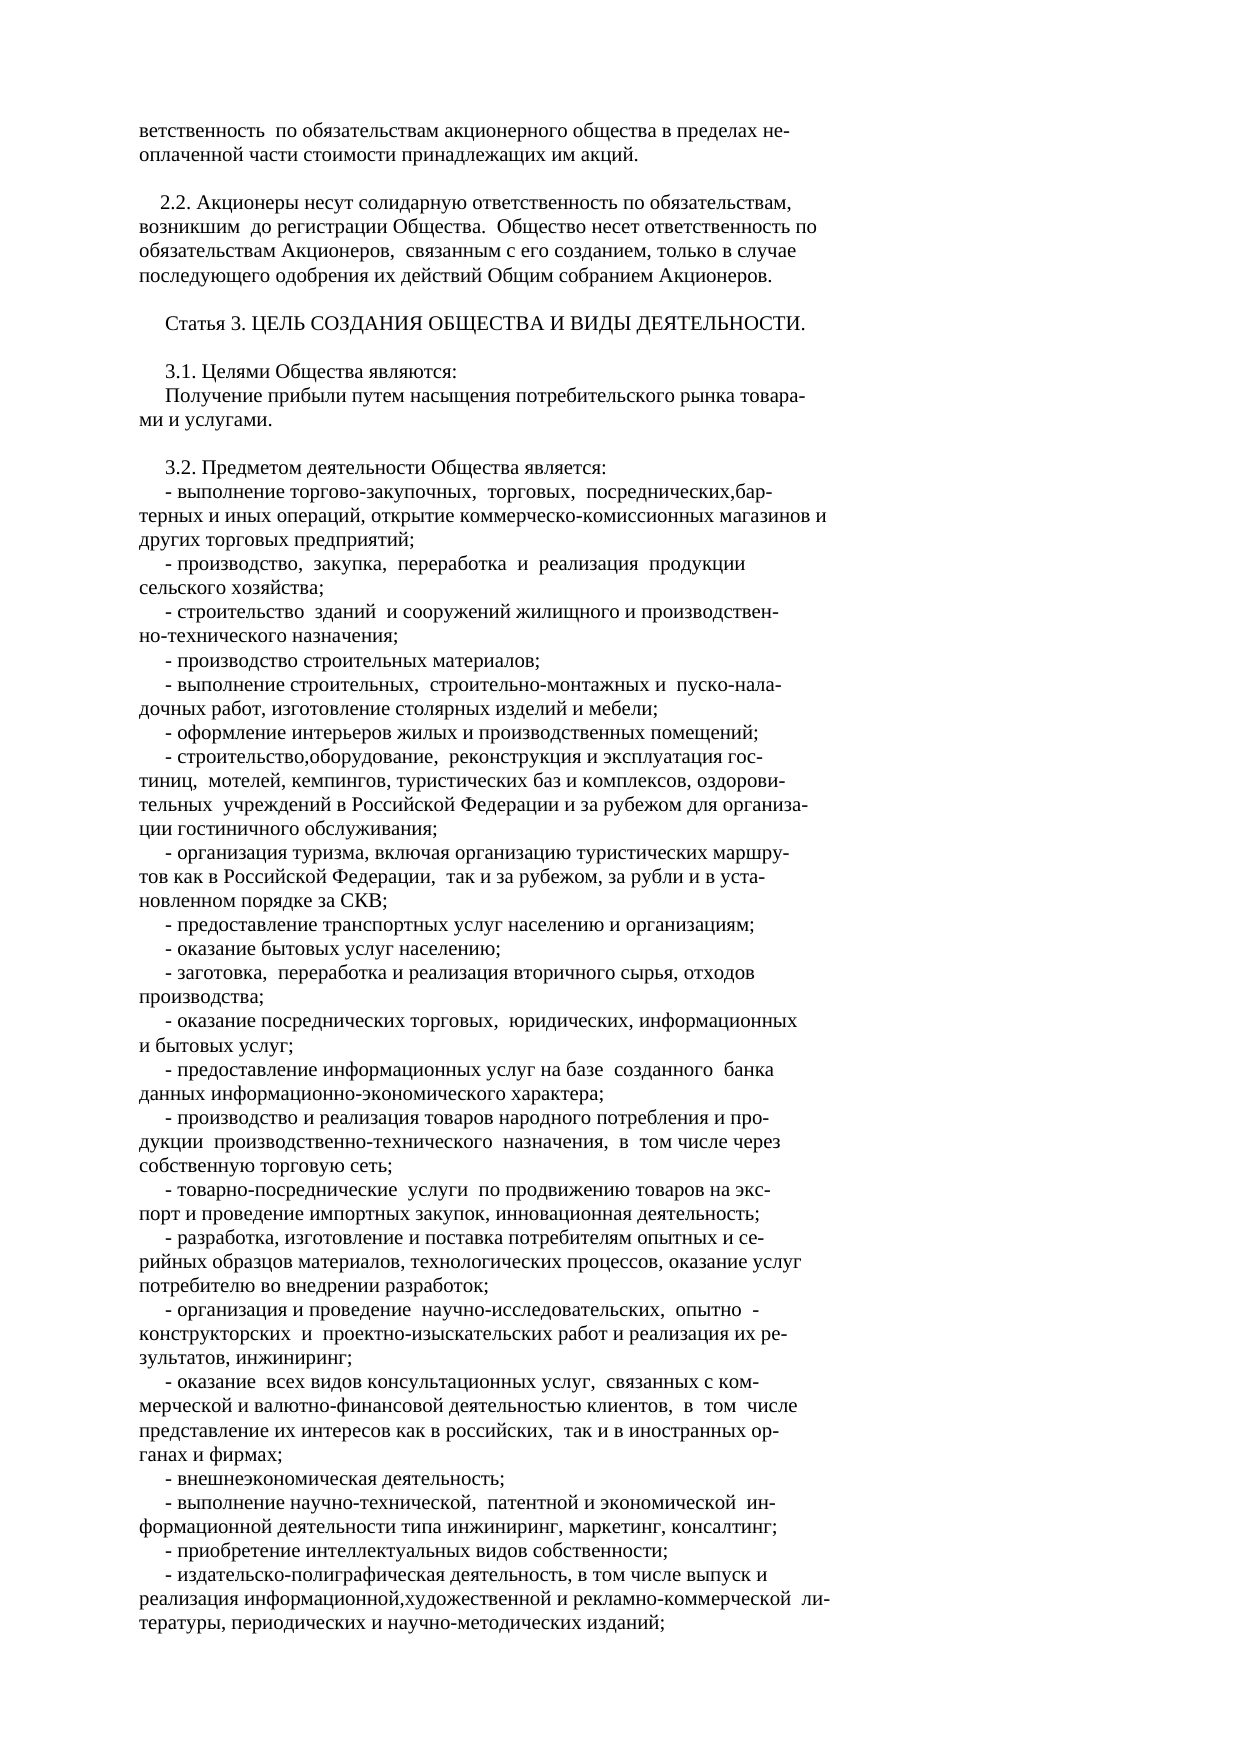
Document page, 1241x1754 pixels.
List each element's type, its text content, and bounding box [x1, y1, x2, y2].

text представление их интересов как в российских, так и в иностранных ор- [118, 1417, 1122, 1442]
text 3.1. Целями Общества являются: [118, 359, 1122, 383]
text - выполнение строительных, строительно-монтажных и пуско-нала- [118, 672, 1122, 696]
text последующего одобрения их действий Общим собранием Акционеров. [118, 262, 1122, 287]
text Получение прибыли путем насыщения потребительского рынка товара- [118, 383, 1122, 407]
text потребителю во внедрении разработок; [118, 1273, 1122, 1297]
text Статья 3. ЦЕЛЬ СОЗДАНИЯ ОБЩЕСТВА И ВИДЫ ДЕЯТЕЛЬНОСТИ. [118, 311, 1122, 335]
text собственную торговую сеть; [118, 1153, 1122, 1177]
text тературы, периодических и научно-методических изданий; [118, 1610, 1122, 1634]
text - заготовка, переработка и реализация вторичного сырья, отходов [118, 960, 1122, 984]
text данных информационно-экономического характера; [118, 1081, 1122, 1105]
text рийных образцов материалов, технологических процессов, оказание услуг [118, 1249, 1122, 1273]
text - производство и реализация товаров народного потребления и про- [118, 1105, 1122, 1129]
text и бытовых услуг; [118, 1032, 1122, 1057]
text - организация туризма, включая организацию туристических маршру- [118, 840, 1122, 864]
text - товарно-посреднические услуги по продвижению товаров на экс- [118, 1177, 1122, 1201]
text ции гостиничного обслуживания; [118, 816, 1122, 840]
text ми и услугами. [118, 407, 1122, 431]
text тов как в Российской Федерации, так и за рубежом, за рубли и в уста- [118, 864, 1122, 888]
text возникшим до регистрации Общества. Общество несет ответственность по [118, 214, 1122, 238]
text но-технического назначения; [118, 623, 1122, 647]
text - предоставление информационных услуг на базе созданного банка [118, 1057, 1122, 1081]
text дукции производственно-технического назначения, в том числе через [118, 1129, 1122, 1153]
text тельных учреждений в Российской Федерации и за рубежом для организа- [118, 792, 1122, 816]
text - организация и проведение научно-исследовательских, опытно - [118, 1297, 1122, 1321]
text порт и проведение импортных закупок, инновационная деятельность; [118, 1201, 1122, 1225]
text формационной деятельности типа инжиниринг, маркетинг, консалтинг; [118, 1514, 1122, 1538]
text новленном порядке за СКВ; [118, 888, 1122, 912]
text мерческой и валютно-финансовой деятельностью клиентов, в том числе [118, 1393, 1122, 1417]
text 2.2. Акционеры несут солидарную ответственность по обязательствам, [118, 190, 1122, 214]
text - издательско-полиграфическая деятельность, в том числе выпуск и [118, 1562, 1122, 1586]
text реализация информационной,художественной и рекламно-коммерческой ли- [118, 1586, 1122, 1610]
text - внешнеэкономическая деятельность; [118, 1466, 1122, 1490]
text тиниц, мотелей, кемпингов, туристических баз и комплексов, оздорови- [118, 768, 1122, 792]
text - строительство,оборудование, реконструкция и эксплуатация гос- [118, 744, 1122, 768]
text - выполнение научно-технической, патентной и экономической ин- [118, 1490, 1122, 1514]
text зультатов, инжиниринг; [118, 1345, 1122, 1369]
text ганах и фирмах; [118, 1442, 1122, 1466]
text обязательствам Акционеров, связанным с его созданием, только в случае [118, 238, 1122, 262]
text - приобретение интеллектуальных видов собственности; [118, 1538, 1122, 1562]
text 3.2. Предметом деятельности Общества является: [118, 455, 1122, 479]
text терных и иных операций, открытие коммерческо-комиссионных магазинов и [118, 503, 1122, 527]
text - выполнение торгово-закупочных, торговых, посреднических,бар- [118, 479, 1122, 503]
text - оформление интерьеров жилых и производственных помещений; [118, 720, 1122, 744]
text производства; [118, 984, 1122, 1008]
text конструкторских и проектно-изыскательских работ и реализация их ре- [118, 1321, 1122, 1345]
text ветственность по обязательствам акционерного общества в пределах не- [118, 118, 1122, 142]
text оплаченной части стоимости принадлежащих им акций. [118, 142, 1122, 166]
text - оказание всех видов консультационных услуг, связанных с ком- [118, 1369, 1122, 1393]
text - разработка, изготовление и поставка потребителям опытных и се- [118, 1225, 1122, 1249]
text - производство строительных материалов; [118, 647, 1122, 672]
text других торговых предприятий; [118, 527, 1122, 551]
text дочных работ, изготовление столярных изделий и мебели; [118, 696, 1122, 720]
text - предоставление транспортных услуг населению и организациям; [118, 912, 1122, 936]
text - строительство зданий и сооружений жилищного и производствен- [118, 599, 1122, 623]
text - производство, закупка, переработка и реализация продукции [118, 551, 1122, 575]
text - оказание бытовых услуг населению; [118, 936, 1122, 960]
text - оказание посреднических торговых, юридических, информационных [118, 1008, 1122, 1032]
text сельского хозяйства; [118, 575, 1122, 599]
